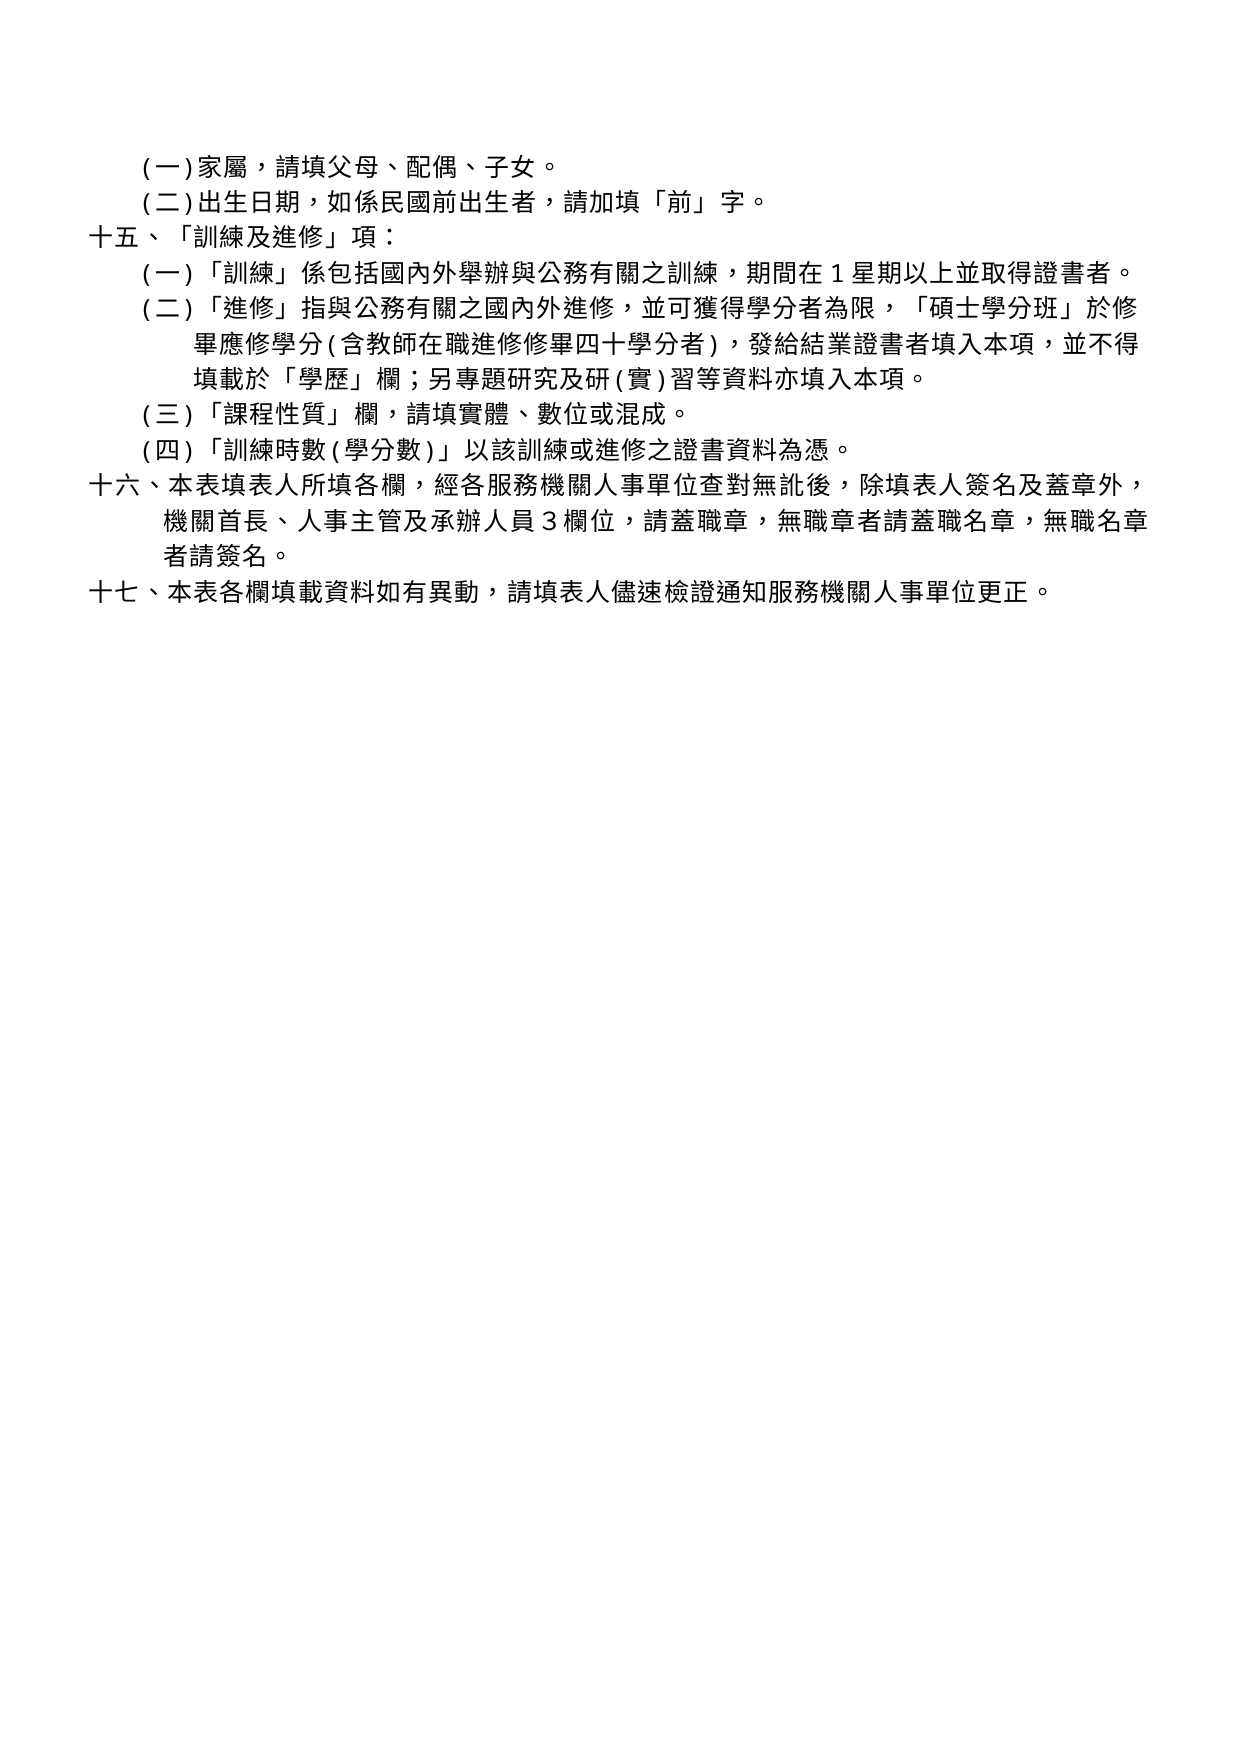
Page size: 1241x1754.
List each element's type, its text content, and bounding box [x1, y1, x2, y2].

text (一)家屬，請填父母、配偶、子女。 [139, 148, 1152, 183]
text (一)「訓練」係包括國內外舉辦與公務有關之訓練，期間在1星期以上並取得證書者。 [139, 254, 1152, 289]
text (三)「課程性質」欄，請填實體、數位或混成。 [139, 396, 1152, 431]
text 十七、本表各欄填載資料如有異動，請填表人儘速檢證通知服務機關人事單位更正。 [89, 573, 1152, 608]
text 十六、本表填表人所填各欄，經各服務機關人事單位查對無訛後，除填表人簽名及蓋章外，機關首長、人事主管及承辦人員３欄位，請蓋職章，無職章者請蓋職名章，無職名章者請簽名。 [89, 466, 1152, 573]
text (二)出生日期，如係民國前出生者，請加填「前」字。 [139, 183, 1152, 218]
text 十五、「訓練及進修」項： [89, 218, 1152, 254]
text (二)「進修」指與公務有關之國內外進修，並可獲得學分者為限，「碩士學分班」於修畢應修學分(含教師在職進修修畢四十學分者)，發給結業證書者填入本項，並不得填載於「學歷」欄；另專題研究及研(實)習等資料亦填入本項。 [139, 289, 1152, 396]
text (四)「訓練時數(學分數)」以該訓練或進修之證書資料為憑。 [139, 431, 1152, 466]
